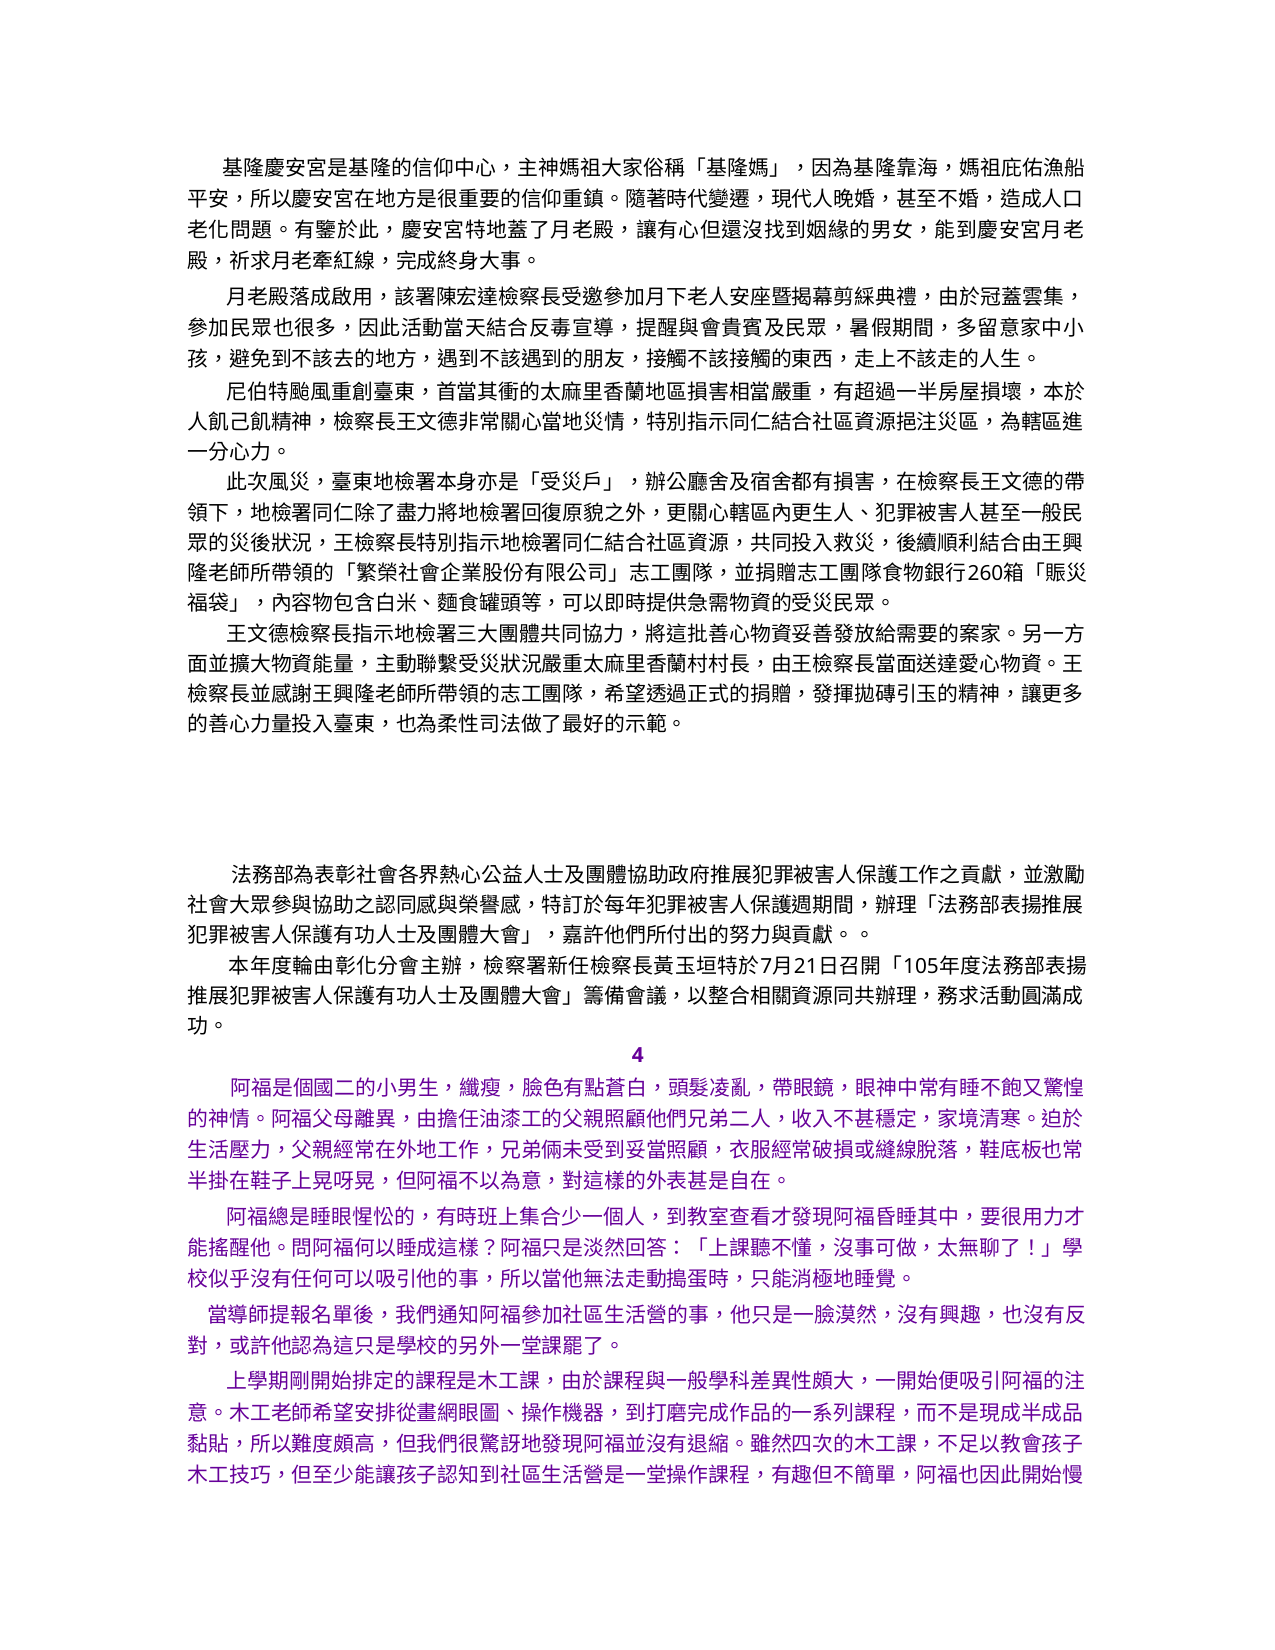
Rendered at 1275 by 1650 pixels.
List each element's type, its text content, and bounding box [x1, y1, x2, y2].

text 阿福是個國二的小男生，纖瘦，臉色有點蒼白，頭髮凌亂，帶眼鏡，眼神中常有睡不飽又驚惶的神情。阿福父母離異，由擔任油漆工的父親照顧他們兄弟二人，收入不甚穩定，家境清寒。迫於生活壓力，父親經常在外地工作，兄弟倆未受到妥當照顧，衣服經常破損或縫線脫落，鞋底板也常半掛在鞋子上晃呀晃，但阿福不以為意，對這樣的外表甚是自在。 [187, 1070, 1087, 1195]
text 福建更保 [187, 738, 1087, 804]
text 上學期剛開始排定的課程是木工課，由於課程與一般學科差異性頗大，一開始便吸引阿福的注意。木工老師希望安排從畫網眼圖、操作機器，到打磨完成作品的一系列課程，而不是現成半成品黏貼，所以難度頗高，但我們很驚訝地發現阿福並沒有退縮。雖然四次的木工課，不足以教會孩子木工技巧，但至少能讓孩子認知到社區生活營是一堂操作課程，有趣但不簡單，阿福也因此開始慢 [187, 1364, 1087, 1489]
text 基隆慶安宮是基隆的信仰中心，主神媽祖大家俗稱「基隆媽」，因為基隆靠海，媽祖庇佑漁船平安，所以慶安宮在地方是很重要的信仰重鎮。隨著時代變遷，現代人晚婚，甚至不婚，造成人口老化問題。有鑒於此，慶安宮特地蓋了月老殿，讓有心但還沒找到姻緣的男女，能到慶安宮月老殿，祈求月老牽紅線，完成終身大事。 [187, 150, 1087, 275]
text 法務部為表彰社會各界熱心公益人士及團體協助政府推展犯罪被害人保護工作之貢獻，並激勵社會大眾參與協助之認同感與榮譽感，特訂於每年犯罪被害人保護週期間，辦理「法務部表揚推展犯罪被害人保護有功人士及團體大會」，嘉許他們所付出的努力與貢獻。。 [187, 858, 1087, 949]
text 金門更生人「以佛心為心」書法個展 [187, 804, 1087, 858]
text 王文德檢察長指示地檢署三大團體共同協力，將這批善心物資妥善發放給需要的案家。另一方面並擴大物資能量，主動聯繫受災狀況嚴重太麻里香蘭村村長，由王檢察長當面送達愛心物資。王檢察長並感謝王興隆老師所帶領的志工團隊，希望透過正式的捐贈，發揮拋磚引玉的精神，讓更多的善心力量投入臺東，也為柔性司法做了最好的示範。 [187, 617, 1087, 738]
text 阿福總是睡眼惺忪的，有時班上集合少一個人，到教室查看才發現阿福昏睡其中，要很用力才能搖醒他。問阿福何以睡成這樣？阿福只是淡然回答：「上課聽不懂，沒事可做，太無聊了！」學校似乎沒有任何可以吸引他的事，所以當他無法走動搗蛋時，只能消極地睡覺。 [187, 1199, 1087, 1293]
text 尼伯特颱風重創臺東，首當其衝的太麻里香蘭地區損害相當嚴重，有超過一半房屋損壞，本於人飢己飢精神，檢察長王文德非常關心當地災情，特別指示同仁結合社區資源挹注災區，為轄區進一分心力。 [187, 375, 1087, 466]
text 本年度輪由彰化分會主辦，檢察署新任檢察長黃玉垣特於7月21日召開「105年度法務部表揚推展犯罪被害人保護有功人士及團體大會」籌備會議，以整合相關資源同共辦理，務求活動圓滿成功。 [187, 949, 1087, 1040]
text 當導師提報名單後，我們通知阿福參加社區生活營的事，他只是一臉漠然，沒有興趣，也沒有反對，或許他認為這只是學校的另外一堂課罷了。 [187, 1297, 1087, 1360]
text 4 [187, 1040, 1087, 1068]
text 月老殿落成啟用，該署陳宏達檢察長受邀參加月下老人安座暨揭幕剪綵典禮，由於冠蓋雲集，參加民眾也很多，因此活動當天結合反毒宣導，提醒與會貴賓及民眾，暑假期間，多留意家中小孩，避免到不該去的地方，遇到不該遇到的朋友，接觸不該接觸的東西，走上不該走的人生。 [187, 279, 1087, 373]
text 此次風災，臺東地檢署本身亦是「受災戶」，辦公廳舍及宿舍都有損害，在檢察長王文德的帶領下，地檢署同仁除了盡力將地檢署回復原貌之外，更關心轄區內更生人、犯罪被害人甚至一般民眾的災後狀況，王檢察長特別指示地檢署同仁結合社區資源，共同投入救災，後續順利結合由王興隆老師所帶領的「繁榮社會企業股份有限公司」志工團隊，並捐贈志工團隊食物銀行260箱「賑災福袋」，內容物包含白米、麵食罐頭等，可以即時提供急需物資的受災民眾。 [187, 466, 1087, 617]
